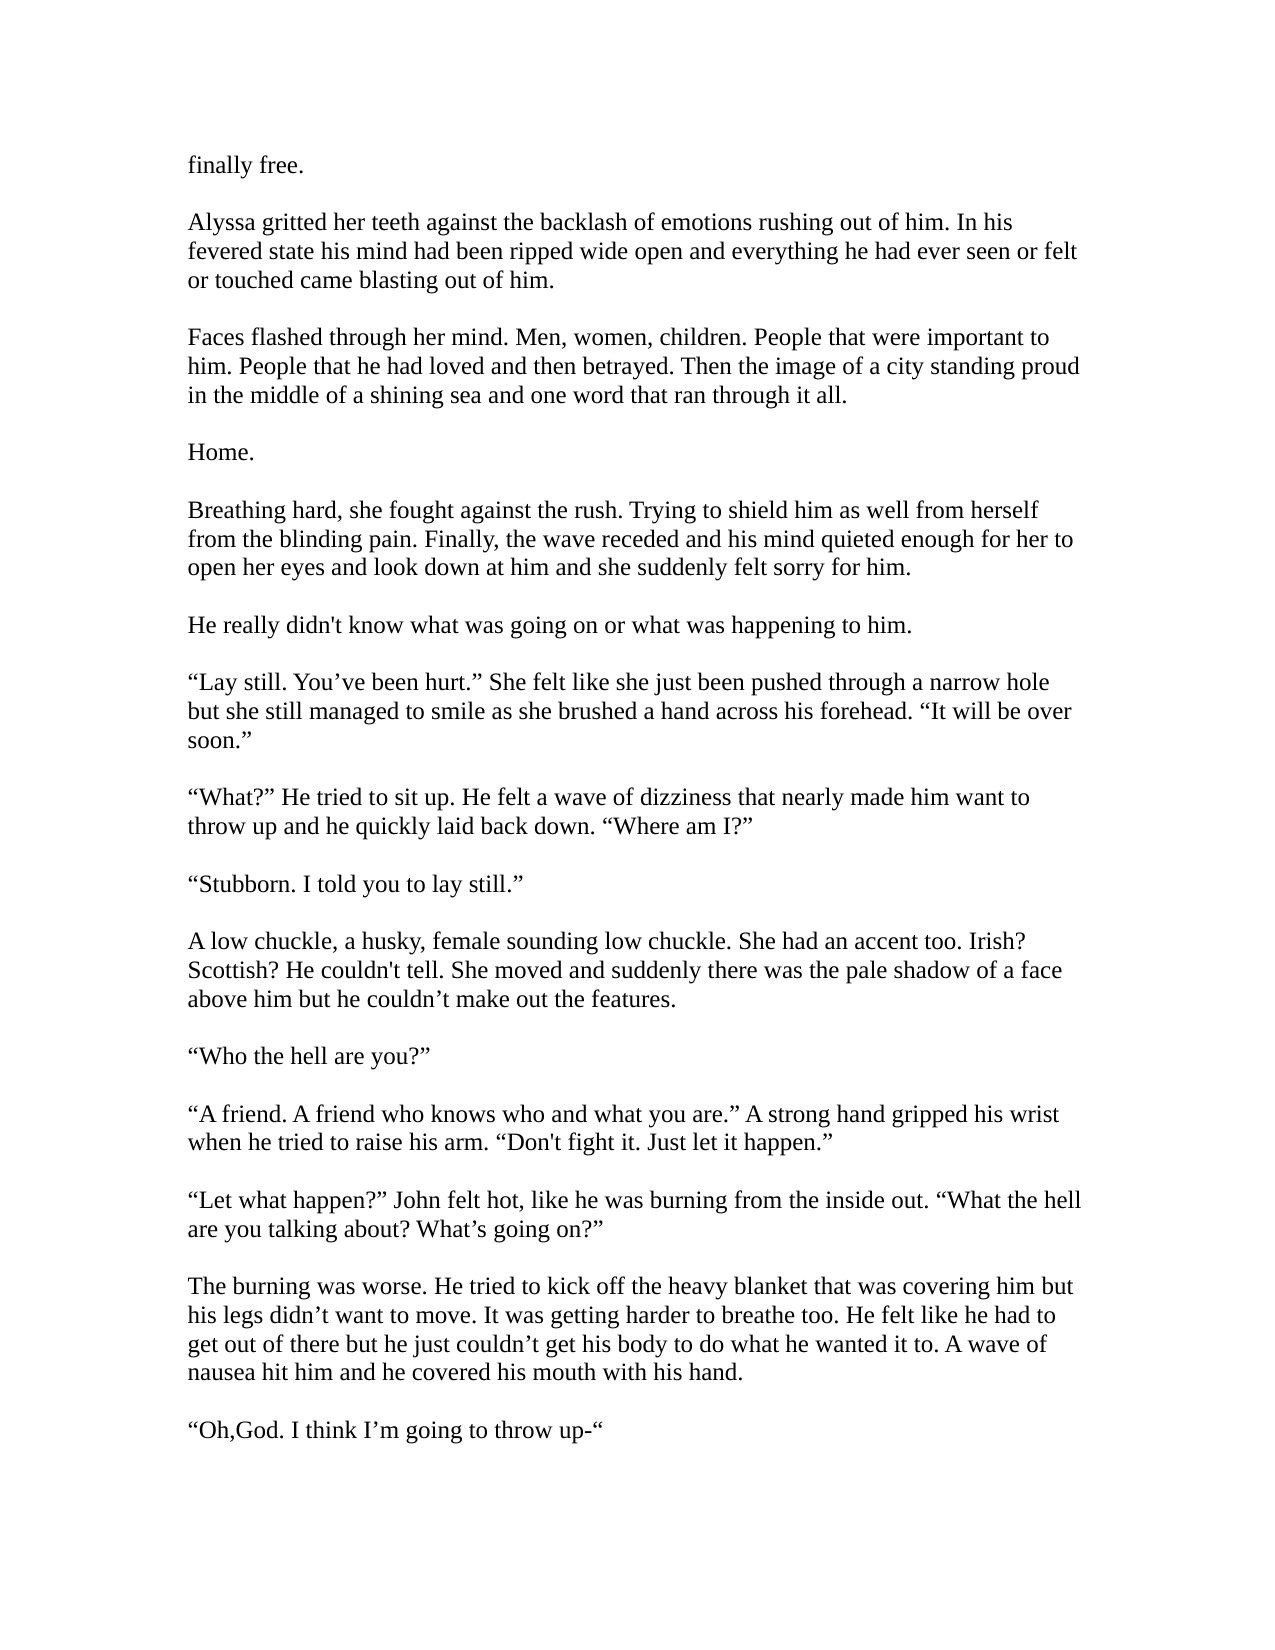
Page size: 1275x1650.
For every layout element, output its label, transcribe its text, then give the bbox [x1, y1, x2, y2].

text Faces flashed through her mind. Men, women, children. People that were important to him. People that he had loved and then betrayed. Then the image of a city standing proud in the middle of a shining sea and one word that ran through it all. [187, 322, 1087, 409]
text A low chuckle, a husky, female sounding low chuckle. She had an accent too. Irish? Scottish? He couldn't tell. She moved and suddenly there was the pale shadow of a face above him but he couldn’t make out the features. [187, 926, 1087, 1012]
text “Let what happen?” John felt hot, like he was burning from the inside out. “What the hell are you talking about? What’s going on?” [187, 1185, 1087, 1242]
text “Lay still. You’ve been hurt.” She felt like she just been pushed through a narrow hole but she still managed to smile as she brushed a hand across his forehead. “It will be over soon.” [187, 667, 1087, 754]
text finally free. [187, 150, 1087, 179]
text The burning was worse. He tried to kick off the heavy blanket that was covering him but his legs didn’t want to move. It was getting harder to breathe too. He felt like he had to get out of there but he just couldn’t get his body to do what he wanted it to. A wave of nausea hit him and he covered his mouth with his hand. [187, 1271, 1087, 1386]
text He really didn't know what was going on or what was happening to him. [187, 610, 1087, 639]
text “Oh,God. I think I’m going to throw up-“ [187, 1415, 1087, 1444]
text Alyssa gritted her teeth against the backlash of emotions rushing out of him. In his fevered state his mind had been ripped wide open and everything he had ever seen or felt or touched came blasting out of him. [187, 207, 1087, 294]
text Breathing hard, she fought against the rush. Trying to shield him as well from herself from the blinding pain. Finally, the wave receded and his mind quieted enough for her to open her eyes and look down at him and she suddenly felt sorry for him. [187, 495, 1087, 581]
text “Who the hell are you?” [187, 1041, 1087, 1070]
text Home. [187, 437, 1087, 466]
text “What?” He tried to sit up. He felt a wave of dizziness that nearly made him want to throw up and he quickly laid back down. “Where am I?” [187, 782, 1087, 840]
text “A friend. A friend who knows who and what you are.” A strong hand gripped his wrist when he tried to raise his arm. “Don't fight it. Just let it happen.” [187, 1099, 1087, 1156]
text “Stubborn. I told you to lay still.” [187, 869, 1087, 897]
